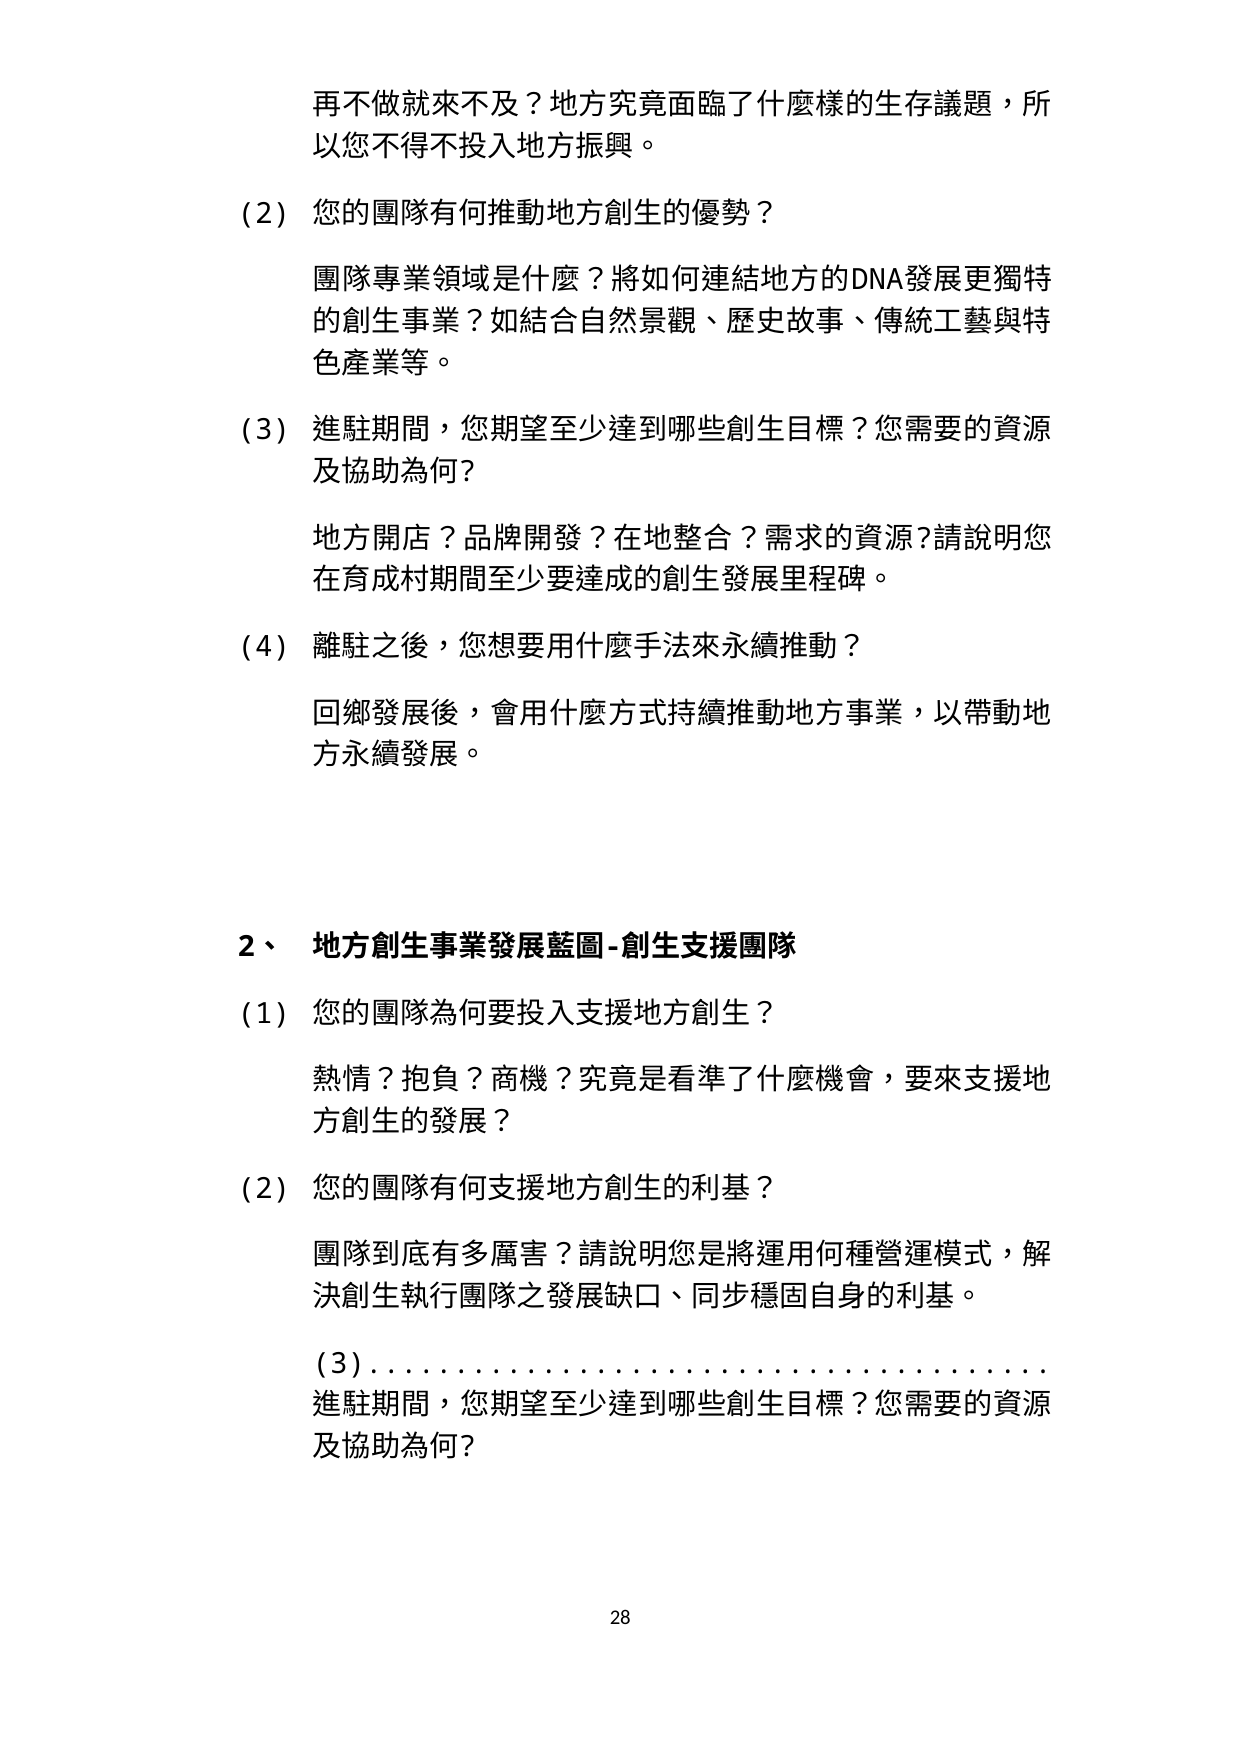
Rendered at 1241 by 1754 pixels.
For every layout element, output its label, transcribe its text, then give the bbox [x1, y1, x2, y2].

list 您的團隊有何支援地方創生的利基？ [237, 1165, 1053, 1206]
text 回鄉發展後，會用什麼方式持續推動地方事業，以帶動地方永續發展。 [312, 690, 1053, 773]
text 團隊專業領域是什麼？將如何連結地方的DNA發展更獨特的創生事業？如結合自然景觀、歷史故事、傳統工藝與特色產業等。 [312, 256, 1053, 381]
list 您的團隊為何要投入支援地方創生？ [237, 990, 1053, 1031]
text 地方開店？品牌開發？在地整合？需求的資源?請說明您在育成村期間至少要達成的創生發展里程碑。 [312, 515, 1053, 598]
list 您的團隊有何推動地方創生的優勢？ [237, 190, 1053, 231]
text 再不做就來不及？地方究竟面臨了什麼樣的生存議題，所以您不得不投入地方振興。 [312, 81, 1053, 165]
list 進駐期間，您期望至少達到哪些創生目標？您需要的資源及協助為何? [237, 406, 1053, 490]
list 進駐期間，您期望至少達到哪些創生目標？您需要的資源及協助為何? [312, 1340, 1053, 1465]
text 團隊到底有多厲害？請說明您是將運用何種營運模式，解決創生執行團隊之發展缺口、同步穩固自身的利基。 [312, 1231, 1053, 1315]
list 地方創生事業發展藍圖-創生支援團隊 [237, 923, 1053, 965]
text 熱情？抱負？商機？究竟是看準了什麼機會，要來支援地方創生的發展？ [312, 1056, 1053, 1140]
list 離駐之後，您想要用什麼手法來永續推動？ [237, 623, 1053, 665]
